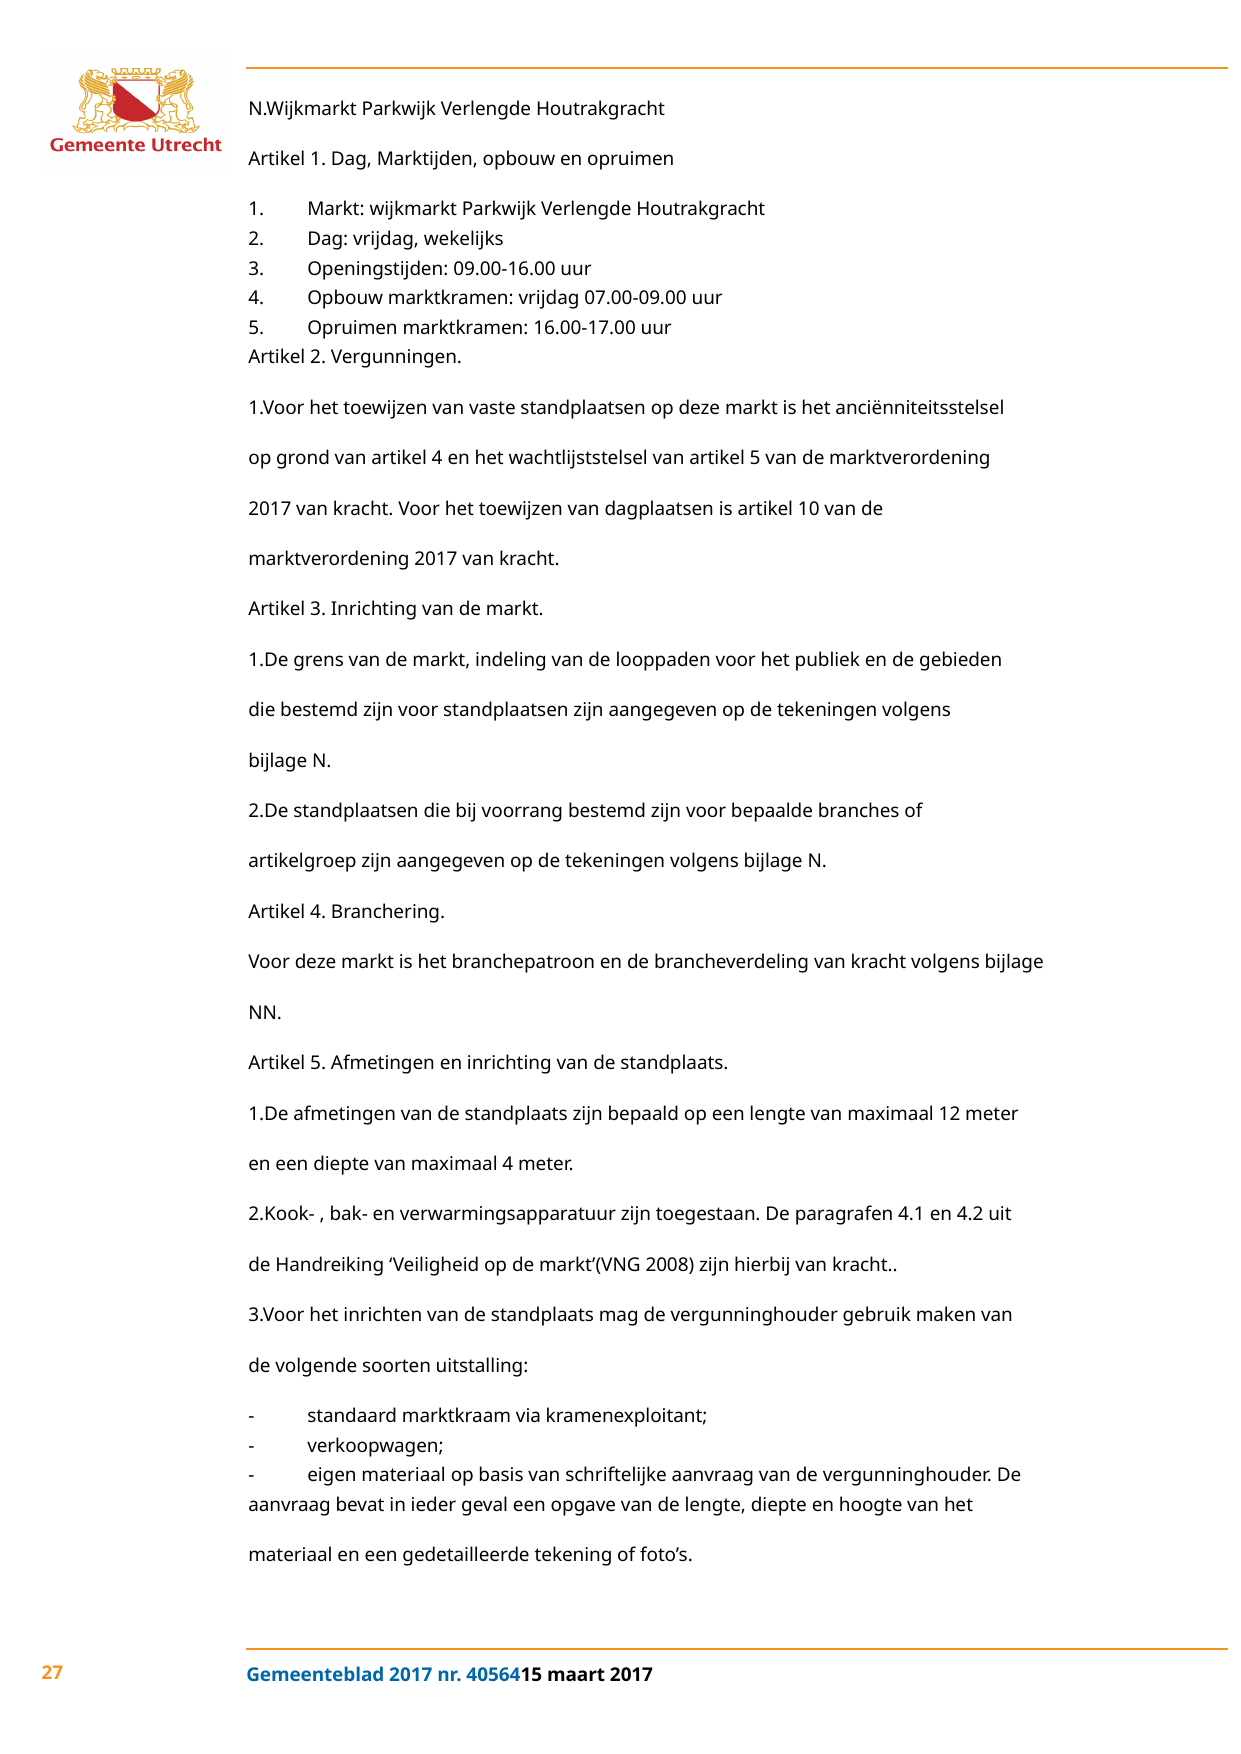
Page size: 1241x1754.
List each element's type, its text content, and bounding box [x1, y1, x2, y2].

text 1.De grens van de markt, indeling van de looppaden voor het publiek en de gebieden [248, 646, 1152, 672]
text aanvraag bevat in ieder geval een opgave van de lengte, diepte en hoogte van het [248, 1491, 1152, 1517]
text 3.Voor het inrichten van de standplaats mag de vergunninghouder gebruik maken van [248, 1301, 1152, 1327]
list Opbouw marktkramen: vrijdag 07.00-09.00 uur [248, 284, 1152, 310]
text 1.Voor het toewijzen van vaste standplaatsen op deze markt is het anciënniteitsstelsel [248, 394, 1152, 420]
text Artikel 3. Inrichting van de markt. [248, 596, 1152, 621]
list Openingstijden: 09.00-16.00 uur [248, 255, 1152, 281]
text 2.De standplaatsen die bij voorrang bestemd zijn voor bepaalde branches of [248, 797, 1152, 823]
text de volgende soorten uitstalling: [248, 1352, 1152, 1378]
picture [41, 47, 231, 172]
text Artikel 5. Afmetingen en inrichting van de standplaats. [248, 1049, 1152, 1075]
list Dag: vrijdag, wekelijks [248, 225, 1152, 251]
text Artikel 1. Dag, Marktijden, opbouw en opruimen [248, 145, 1152, 171]
text Voor deze markt is het branchepatroon en de brancheverdeling van kracht volgens bijlage [248, 948, 1152, 974]
text NN. [248, 999, 1152, 1025]
text 2.Kook- , bak- en verwarmingsapparatuur zijn toegestaan. De paragrafen 4.1 en 4.2 uit [248, 1201, 1152, 1226]
text die bestemd zijn voor standplaatsen zijn aangegeven op de tekeningen volgens [248, 696, 1152, 722]
list standaard marktkraam via kramenexploitant; [248, 1402, 1152, 1428]
text op grond van artikel 4 en het wachtlijststelsel van artikel 5 van de marktverordening [248, 444, 1152, 470]
text Artikel 2. Vergunningen. [248, 343, 1152, 369]
text de Handreiking ‘Veiligheid op de markt’(VNG 2008) zijn hierbij van kracht.. [248, 1251, 1152, 1277]
text bijlage N. [248, 747, 1152, 773]
list eigen materiaal op basis van schriftelijke aanvraag van de vergunninghouder. De [248, 1461, 1152, 1487]
text 1.De afmetingen van de standplaats zijn bepaald op een lengte van maximaal 12 meter [248, 1100, 1152, 1126]
list Opruimen marktkramen: 16.00-17.00 uur [248, 314, 1152, 340]
text en een diepte van maximaal 4 meter. [248, 1150, 1152, 1176]
text Artikel 4. Branchering. [248, 898, 1152, 924]
list Markt: wijkmarkt Parkwijk Verlengde Houtrakgracht [248, 196, 1152, 221]
text artikelgroep zijn aangegeven op de tekeningen volgens bijlage N. [248, 848, 1152, 873]
text materiaal en een gedetailleerde tekening of foto’s. [248, 1541, 1152, 1567]
list verkoopwagen; [248, 1432, 1152, 1458]
text 2017 van kracht. Voor het toewijzen van dagplaatsen is artikel 10 van de [248, 495, 1152, 521]
text N.Wijkmarkt Parkwijk Verlengde Houtrakgracht [248, 95, 1152, 121]
text marktverordening 2017 van kracht. [248, 545, 1152, 571]
